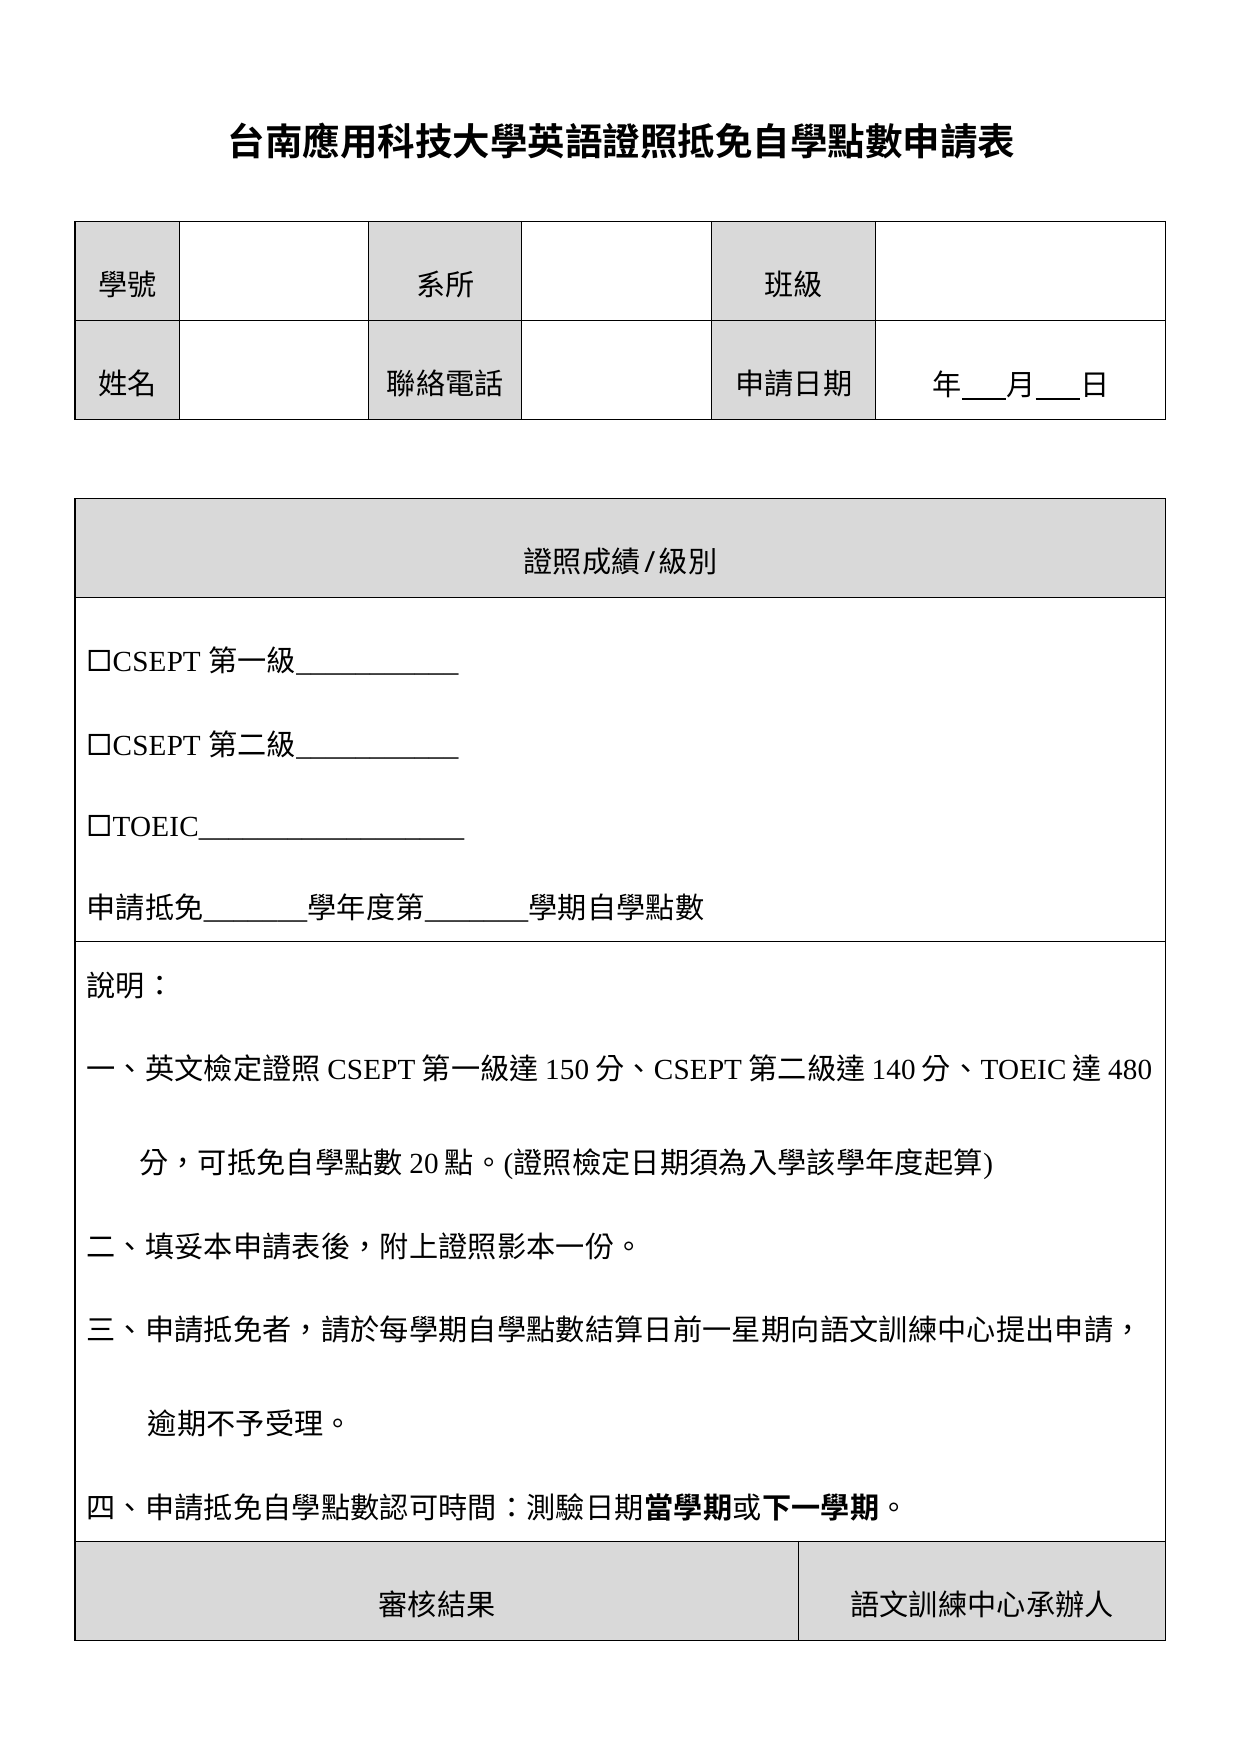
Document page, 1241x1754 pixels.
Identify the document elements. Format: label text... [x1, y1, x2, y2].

table_cell [180, 321, 368, 419]
table_header 證照成績/級別 [76, 499, 1165, 597]
table_cell 申請日期 [712, 321, 875, 419]
table_cell [522, 321, 711, 419]
table_cell CSEPT 第一級___________ CSEPT 第二級___________ TOEIC__________________ 申請抵免_______學年度第_______學期自學點數 [76, 598, 1165, 941]
table_cell 審核結果 [76, 1542, 798, 1640]
table_header [876, 222, 1165, 320]
table_header [180, 222, 368, 320]
table_cell 說明： 一、英文檢定證照CSEPT第一級達150分、CSEPT第二級達140分、TOEIC達480分，可抵免自學點數20點。(證照檢定日期須為入學該學年度起算) 二、填妥本申請表後，附上證照影本一份。 三、申請抵免者，請於每學期自學點數結算日前一星期向語文訓練中心提出申請，逾期不予受理。 四、申請抵免自學點數認可時間：測驗日期當學期或下一學期。 [76, 942, 1165, 1541]
table_header 系所 [369, 222, 521, 320]
table_cell 姓名 [76, 321, 179, 419]
table_header [522, 222, 711, 320]
table_cell 年 月 日 [876, 321, 1165, 419]
table_cell 語文訓練中心承辦人 [799, 1542, 1165, 1640]
table_header 班級 [712, 222, 875, 320]
table_cell 聯絡電話 [369, 321, 521, 419]
table_header 學號 [76, 222, 179, 320]
text 台南應用科技大學英語證照抵免自學點數申請表 [75, 96, 1167, 158]
